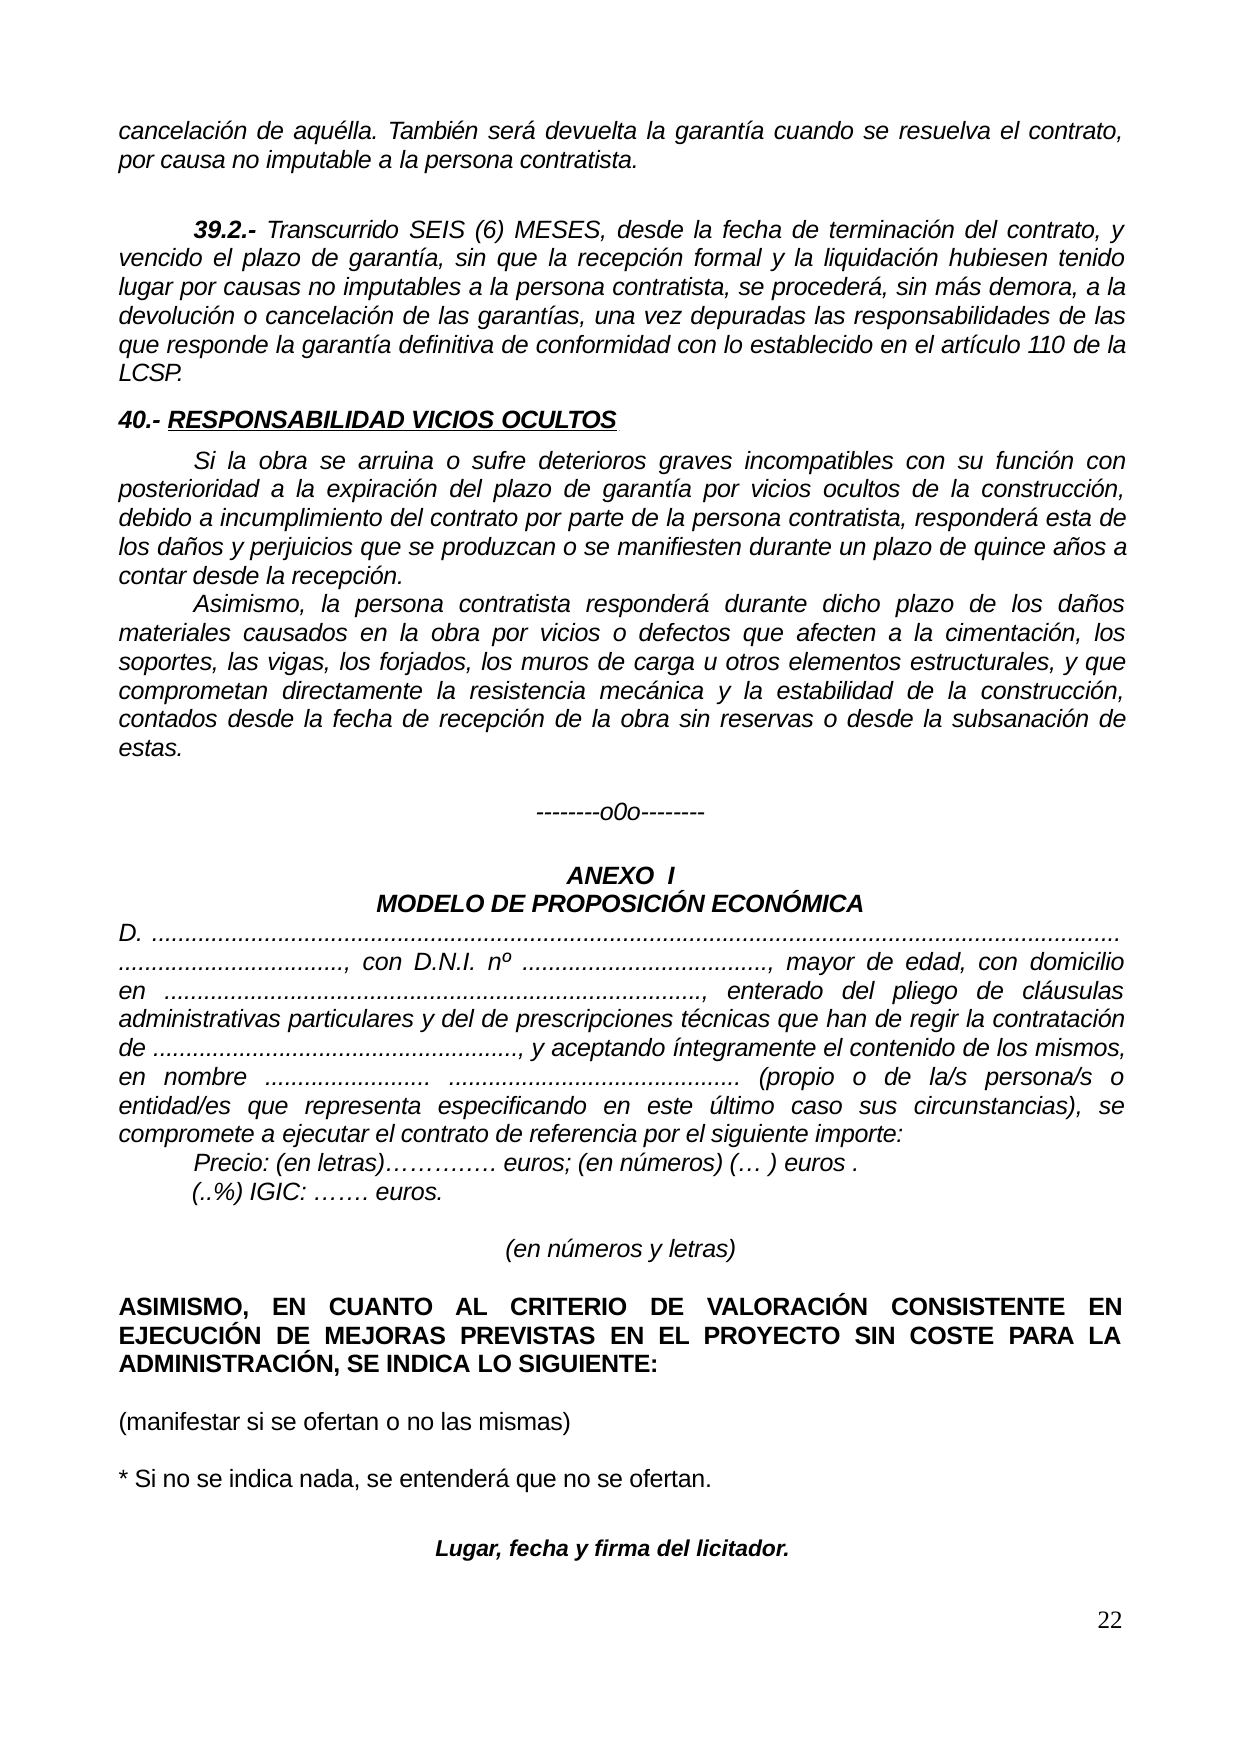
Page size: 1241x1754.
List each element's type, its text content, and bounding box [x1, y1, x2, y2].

text * [118, 1466, 134, 1493]
text (..%) IGIC: ……. euros. [192, 1178, 468, 1206]
text en ................................................................................., enterado del pliego de cláusulas [118, 977, 1147, 1005]
text compromete a ejecutar el contrato de referencia por el siguiente importe: [118, 1121, 1147, 1148]
text en nombre ......................... ............................................ (propio o de la/s persona/s o [118, 1063, 1147, 1091]
text 39.2.- Transcurrido SEIS (6) MESES, desde la fecha de terminación del contrato, y [193, 216, 1147, 244]
text Si no se indica nada, se entenderá que no se ofertan. [134, 1466, 737, 1493]
text 40.- RESPONSABILIDAD VICIOS OCULTOS [118, 406, 643, 434]
text MODELO DE PROPOSICIÓN ECONÓMICA [376, 891, 1182, 918]
text Si la obra se arruina o sufre deterioros graves incompatibles con su función con [193, 447, 1146, 475]
text soportes, las vigas, los forjados, los muros de carga u otros elementos estructurales, y que [118, 648, 1147, 676]
text administrativas particulares y del de prescripciones técnicas que han de regir la contratación [118, 1006, 1147, 1033]
text ASIMISMO, EN CUANTO AL CRITERIO DE VALORACIÓN CONSISTENTE EN [118, 1293, 1147, 1321]
text 2 [1097, 1606, 1110, 1634]
text Asimismo, la persona contratista responderá durante dicho plazo de los daños [193, 591, 1147, 618]
text EJECUCIÓN DE MEJORAS PREVISTAS EN EL PROYECTO SIN COSTE PARA LA [118, 1322, 1147, 1350]
text por causa no imputable a la persona contratista. [118, 146, 1147, 174]
text Precio: (en letras)……….…. euros; (en números) (… ) euros . [193, 1149, 1147, 1177]
text vencido el plazo de garantía, sin que la recepción formal y la liquidación hubiesen tenido [118, 244, 1147, 272]
text ADMINISTRACIÓN, SE INDICA LO SIGUIENTE: [118, 1351, 1147, 1378]
text materiales causados en la obra por vicios o defectos que afecten a la cimentación, los [118, 619, 1147, 647]
text --------o0o-------- [535, 798, 735, 826]
text debido a incumplimiento del contrato por parte de la persona contratista, responderá esta de [118, 504, 1147, 532]
text los daños y perjuicios que se produzcan o se manifiesten durante un plazo de quince años a [118, 533, 1147, 561]
text comprometan directamente la resistencia mecánica y la estabilidad de la construcción, [118, 677, 1147, 705]
text ANEXO I [566, 862, 693, 890]
text que responde la garantía definitiva de conformidad con lo establecido en el artículo 110 de la [118, 331, 1147, 359]
text contar desde la recepción. [118, 562, 1147, 590]
text D. .................................................................................................................................................. [118, 919, 1182, 947]
text devolución o cancelación de las garantías, una vez depuradas las responsabilidades de las [118, 302, 1147, 330]
text de ......................................................., y aceptando íntegramente el contenido de los mismos, [118, 1034, 1147, 1062]
text cancelación de aquélla. También será devuelta la garantía cuando se resuelva el contrato, [118, 117, 1147, 145]
text contados desde la fecha de recepción de la obra sin reservas o desde la subsanación de [118, 706, 1147, 733]
text posterioridad a la expiración del plazo de garantía por vicios ocultos de la construcción, [118, 476, 1147, 503]
text (manifestar si se ofertan o no las mismas) [118, 1408, 595, 1436]
text lugar por causas no imputables a la persona contratista, se procederá, sin más demora, a la [118, 273, 1147, 301]
text (en números y letras) [505, 1236, 760, 1263]
text Lugar, fecha y firma del licitador. [435, 1536, 816, 1561]
text LCSP. [118, 359, 1147, 387]
text entidad/es que representa especificando en este último caso sus circunstancias), se [118, 1092, 1147, 1120]
text .................................., con D.N.I. nº ....................................., mayor de edad, con domicilio [118, 948, 1146, 976]
text estas. [118, 734, 1147, 762]
text 2 [1110, 1606, 1147, 1634]
